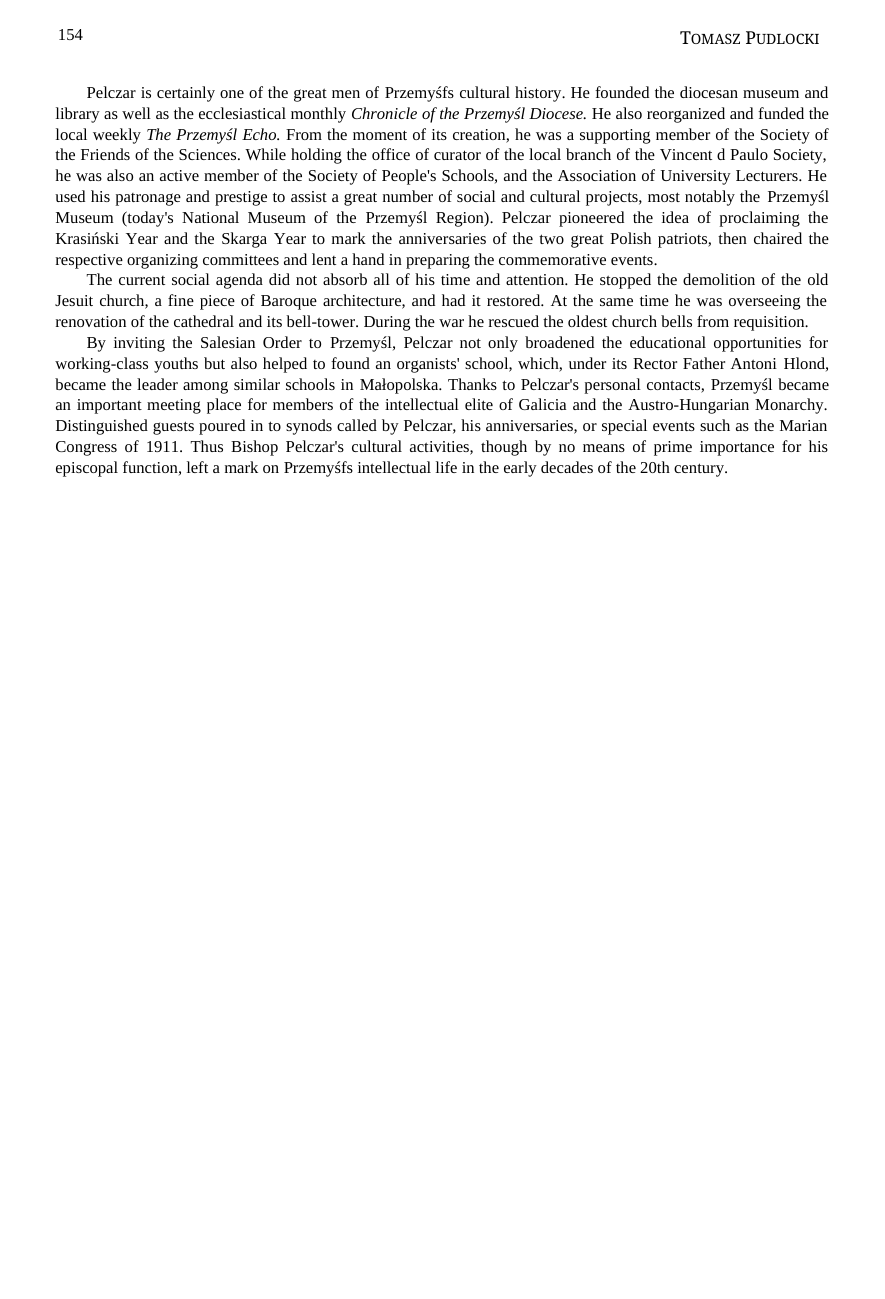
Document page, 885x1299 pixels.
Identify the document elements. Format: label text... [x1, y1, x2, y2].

text Tomasz Pudlocki [680, 25, 825, 49]
text Pelczar is certainly one of the great men of Przemyśfs cultural history. He founded the diocesan museum and library as well as the ecclesiastical monthly Chronicle of the Przemyśl Diocese. He also reorganized and funded the local weekly The Przemyśl Echo. From the moment of its creation, he was a supporting member of the Society of the Friends of the Sciences. While holding the office of curator of the local branch of the Vincent d Paulo Society, he was also an active member of the Society of People's Schools, and the Association of University Lecturers. He used his patronage and prestige to assist a great number of social and cultural projects, most notably the Przemyśl Museum (today's National Museum of the Przemyśl Region). Pelczar pioneered the idea of proclaiming the Krasiński Year and the Skarga Year to mark the anniversaries of the two great Polish patriots, then chaired the respective organizing committees and lent a hand in preparing the commemorative events. [55, 83, 829, 268]
text 154 [58, 25, 88, 44]
text By inviting the Salesian Order to Przemyśl, Pelczar not only broadened the educational opportunities for working-class youths but also helped to found an organists' school, which, under its Rector Father Antoni Hlond, became the leader among similar schools in Małopolska. Thanks to Pelczar's personal contacts, Przemyśl became an important meeting place for members of the intellectual elite of Galicia and the Austro-Hungarian Monarchy. Distinguished guests poured in to synods called by Pelczar, his anniversaries, or special events such as the Marian Congress of 1911. Thus Bishop Pelczar's cultural activities, though by no means of prime importance for his episcopal function, left a mark on Przemyśfs intellectual life in the early decades of the 20th century. [55, 333, 829, 477]
text The current social agenda did not absorb all of his time and attention. He stopped the demolition of the old Jesuit church, a fine piece of Baroque architecture, and had it restored. At the same time he was overseeing the renovation of the cathedral and its bell-tower. During the war he rescued the oldest church bells from requisition. [55, 270, 829, 331]
